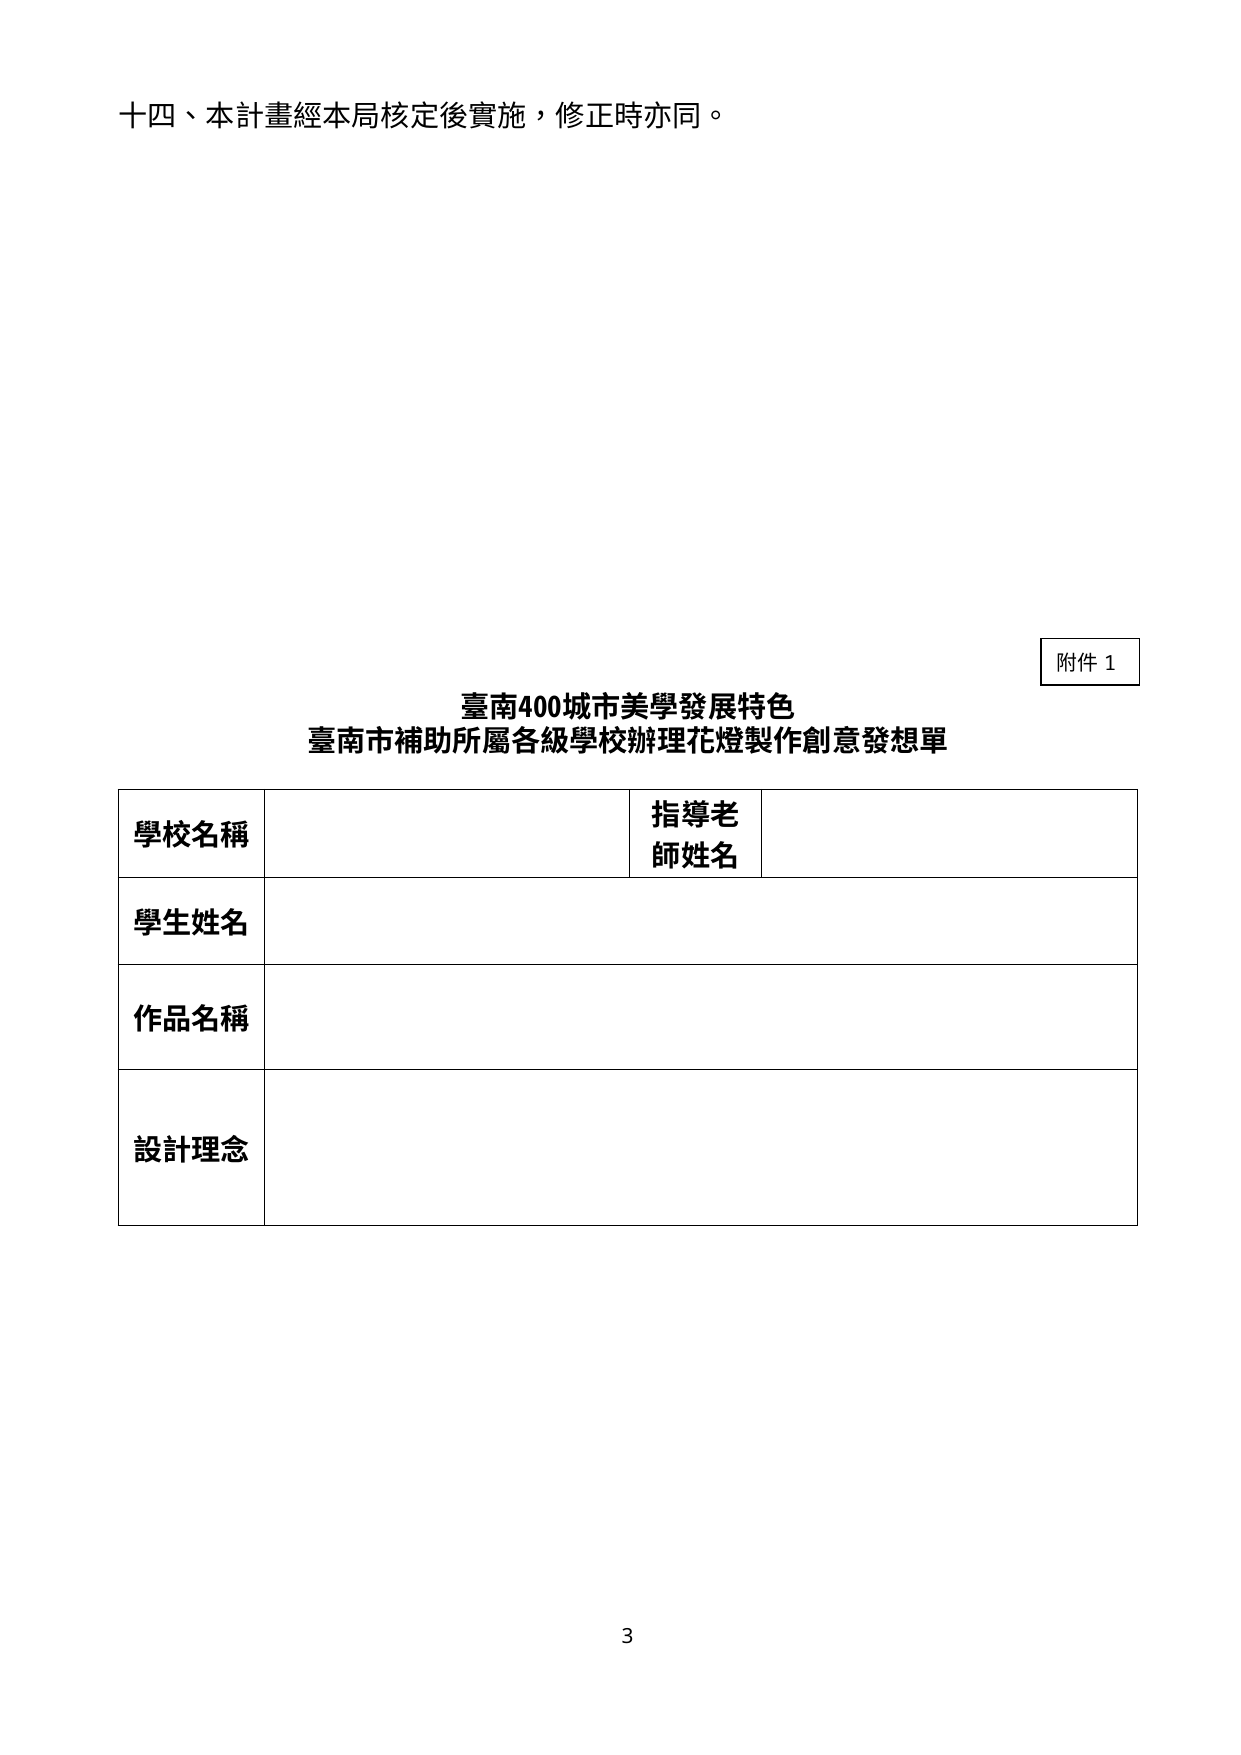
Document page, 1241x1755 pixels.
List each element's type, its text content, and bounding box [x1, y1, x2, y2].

table_cell [265, 878, 1137, 964]
table_header 指導老師姓名 [630, 790, 761, 877]
text 臺南400城市美學發展特色 [118, 684, 1137, 726]
table_header 學校名稱 [119, 790, 264, 877]
table_cell [265, 965, 1137, 1068]
table_cell 作品名稱 [119, 965, 264, 1068]
text 臺南市補助所屬各級學校辦理花燈製作創意發想單 [118, 726, 1137, 757]
table_cell 設計理念 [119, 1070, 264, 1225]
text 十四、本計畫經本局核定後實施，修正時亦同。 [118, 89, 1137, 134]
table_header [265, 790, 629, 877]
table_cell [265, 1070, 1137, 1225]
table_cell 學生姓名 [119, 878, 264, 964]
table_header [762, 790, 1137, 877]
